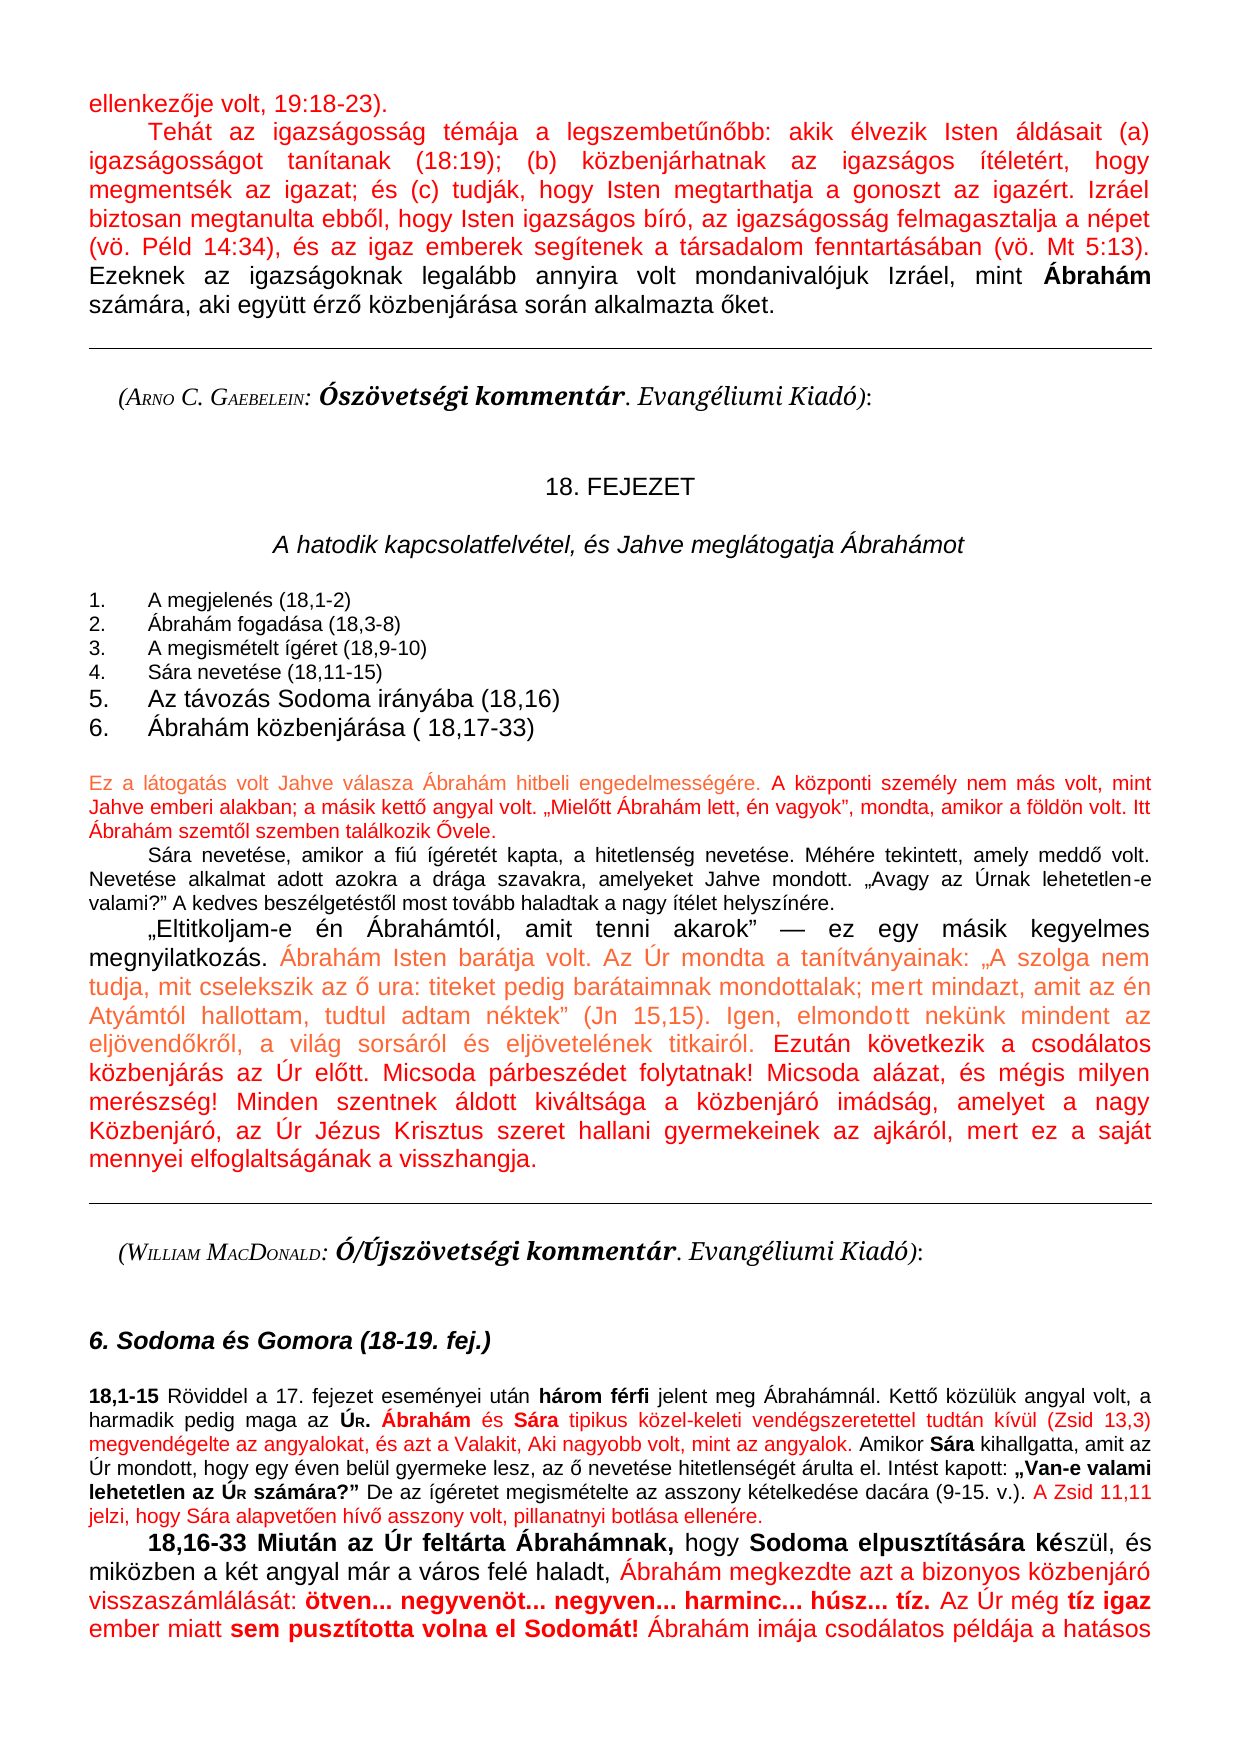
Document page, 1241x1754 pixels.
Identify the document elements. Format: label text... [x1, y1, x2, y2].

text Tehát az igazságosság témája a legszembetűnőbb: akik élvezik Isten áldásait (a) igazságosságot tanítanak (18:19); (b) közbenjárhatnak az igazságos ítéletért, hogy megmentsék az igazat; és (c) tudják, hogy Isten megtarthatja a gonoszt az igazért. Izráel biztosan megtanulta ebből, hogy Isten igazságos bíró, az igazságosság felmagasztalja a népet (vö. Péld 14:34), és az igaz emberek segítenek a társadalom fenntartásában (vö. Mt 5:13). Ezeknek az igazságoknak legalább annyira volt mondanivalójuk Izráel, mint Ábrahám számára, aki együtt érző közbenjárása során alkalmazta őket. [88, 117, 1152, 318]
text Ez a látogatás volt Jahve válasza Ábrahám hitbeli engedelmességére. A központi személy nem más volt, mint Jahve emberi alakban; a másik kettő angyal volt. „Mielőtt Ábrahám lett, én vagyok”, mondta, amikor a földön volt. Itt Ábrahám szemtől szemben találkozik Ővele. [88, 771, 1152, 843]
text (Arno C. Gaebelein: Ószövetségi kommentár. Evangéliumi Kiadó): [88, 349, 1152, 442]
text 1. A megjelenés (18,1-2) [88, 588, 1152, 612]
text 5. Az távozás Sodoma irányába (18,16) [88, 684, 1152, 712]
text 18. FEJEZET [88, 471, 1152, 500]
text 6. Ábrahám közbenjárása ( 18,17-33) [88, 712, 1152, 741]
text 2. Ábrahám fogadása (18,3-8) [88, 612, 1152, 636]
text 4. Sára nevetése (18,11-15) [88, 660, 1152, 684]
text ellenkezője volt, 19:18-23). [88, 88, 1152, 117]
text 3. A megismételt ígéret (18,9-10) [88, 636, 1152, 660]
text 18,1-15 Röviddel a 17. fejezet eseményei után három férfi jelent meg Ábrahámnál. Kettő közülük angyal volt, a harmadik pedig maga az Úr. Ábrahám és Sára tipikus közel-keleti vendégszeretettel tudtán kívül (Zsid 13,3) megvendégelte az angyalokat, és azt a Valakit, Aki nagyobb volt, mint az angyalok. Amikor Sára kihallgatta, amit az Úr mondott, hogy egy éven belül gyermeke lesz, az ő nevetése hitetlenségét árulta el. Intést kapott: „Van‑e valami lehetetlen az Úr számára?” De az ígéretet megismételte az asszony kételkedése dacára (9-15. v.). A Zsid 11,11 jelzi, hogy Sára alapvetően hívő asszony volt, pillanatnyi botlása ellenére. [88, 1384, 1152, 1528]
text (William MacDonald: Ó/Újszövetségi kommentár. Evangéliumi Kiadó): [88, 1204, 1152, 1297]
text A hatodik kapcsolatfelvétel, és Jahve meglátogatja Ábrahámot [88, 530, 1152, 558]
text 18,16-33 Miután az Úr feltárta Ábrahámnak, hogy Sodoma elpusztítására készül, és miközben a két angyal már a város felé haladt, Ábrahám megkezdte azt a bizonyos közbenjáró visszaszámlálását: ötven... negyvenöt... negyven... harminc... húsz... tíz. Az Úr még tíz igaz ember miatt sem pusztította volna el Sodomát! Ábrahám imája csodálatos példája a hatásos [88, 1528, 1152, 1643]
text „Eltitkoljam‑e én Ábrahámtól, amit tenni akarok” — ez egy másik kegyelmes megnyilatkozás. Ábrahám Isten barátja volt. Az Úr mondta a tanítványainak: „A szolga nem tudja, mit cselekszik az ő ura: titeket pedig barátaimnak mondottalak; mert mindazt, amit az én Atyámtól hallottam, tudtul adtam néktek” (Jn 15,15). Igen, elmondott nekünk mindent az eljövendőkről, a világ sorsáról és eljövetelének titkairól. Ezután következik a csodálatos közbenjárás az Úr előtt. Micsoda párbeszédet folytatnak! Micsoda alázat, és mégis milyen merészség! Minden szentnek áldott kiváltsága a közbenjáró imádság, amelyet a nagy Közbenjáró, az Úr Jézus Krisztus szeret hallani gyermekeinek az ajkáról, mert ez a saját mennyei elfoglaltságának a visszhangja. [88, 914, 1152, 1173]
text 6. Sodoma és Gomora (18-19. fej.) [88, 1326, 1152, 1355]
text Sára nevetése, amikor a fiú ígéretét kapta, a hitetlenség nevetése. Méhére tekintett, amely meddő volt. Nevetése alkalmat adott azokra a drága szavakra, amelyeket Jahve mondott. „Avagy az Úrnak lehetetlen‑e valami?” A kedves beszélgetéstől most tovább haladtak a nagy ítélet helyszínére. [88, 843, 1152, 914]
